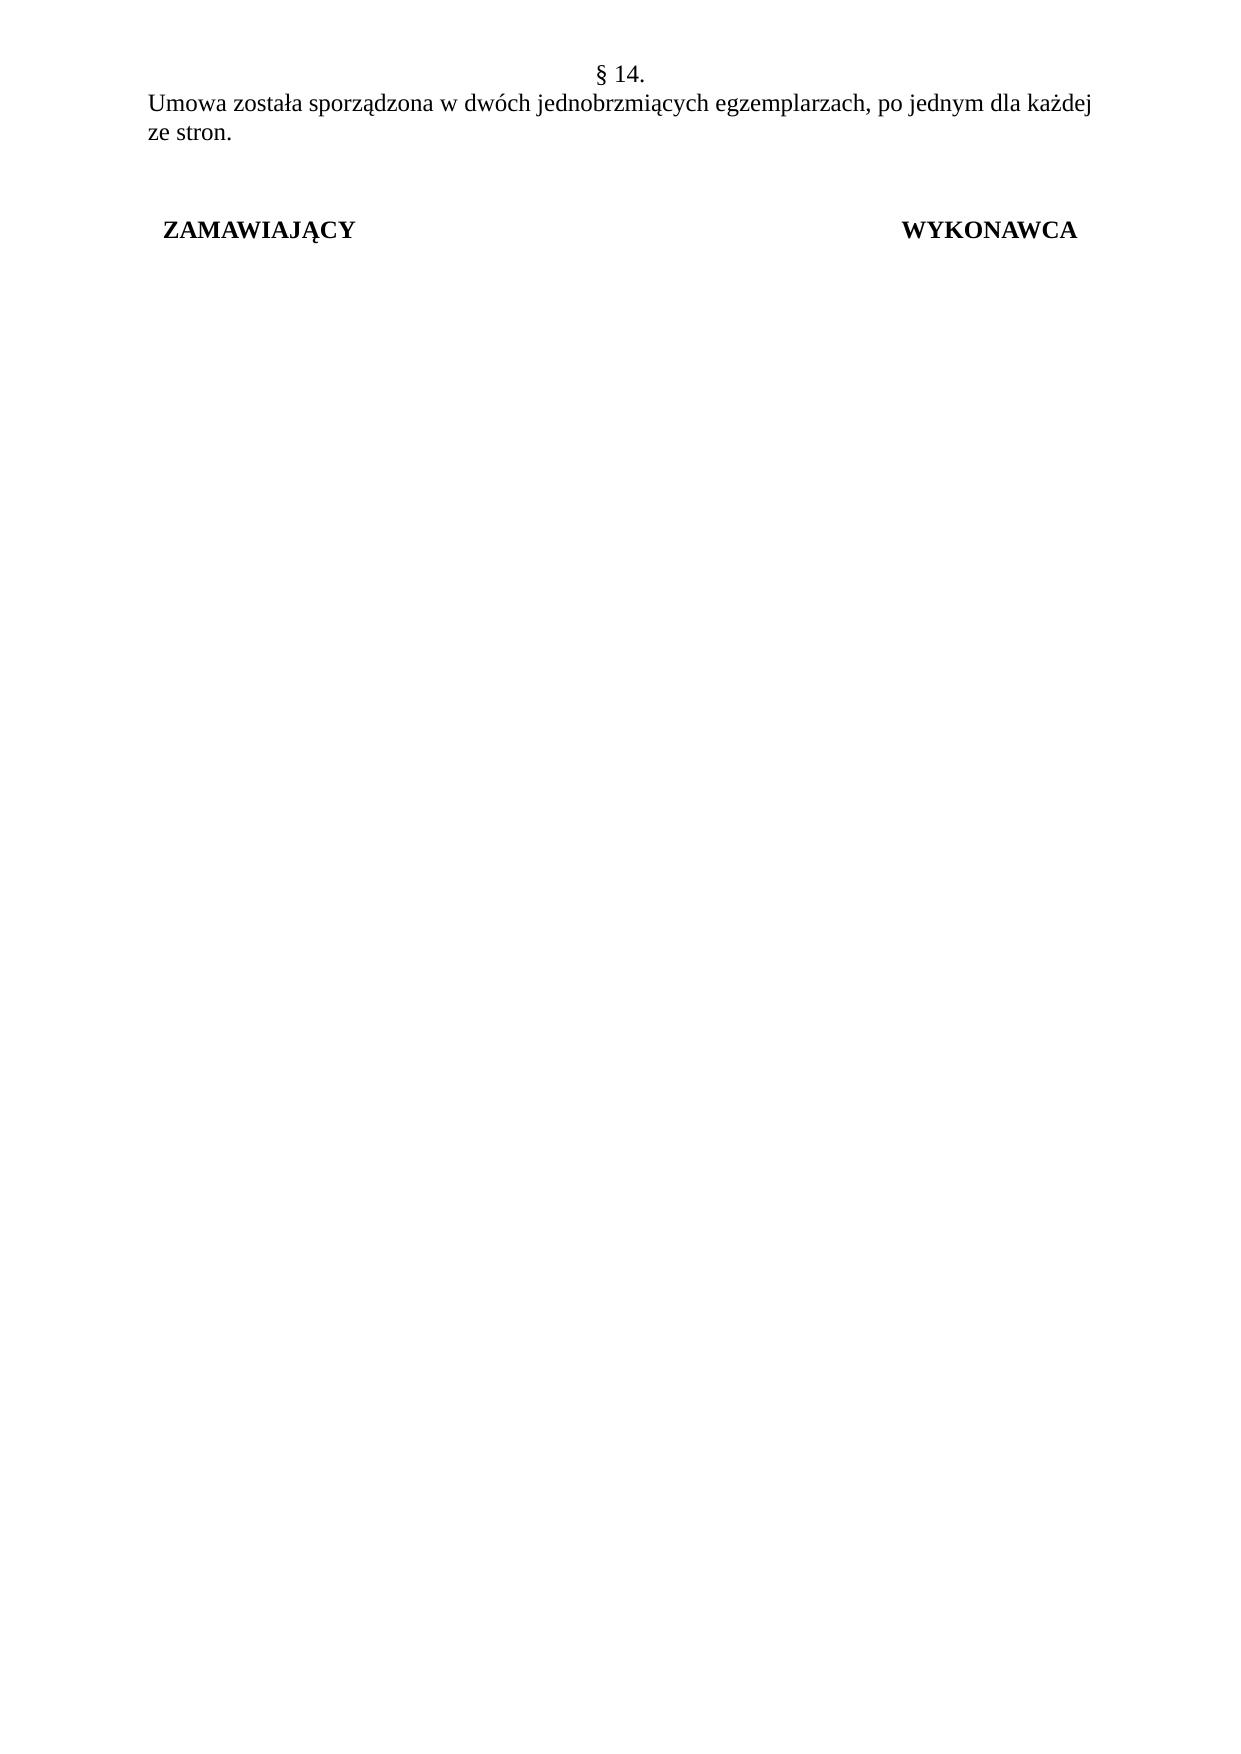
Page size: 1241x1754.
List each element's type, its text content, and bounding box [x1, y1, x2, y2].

text ZAMAWIAJĄCY WYKONAWCA [148, 215, 1093, 244]
text Umowa została sporządzona w dwóch jednobrzmiących egzemplarzach, po jednym dla każdej ze stron. [148, 88, 1093, 145]
text § 14. [148, 59, 1093, 88]
